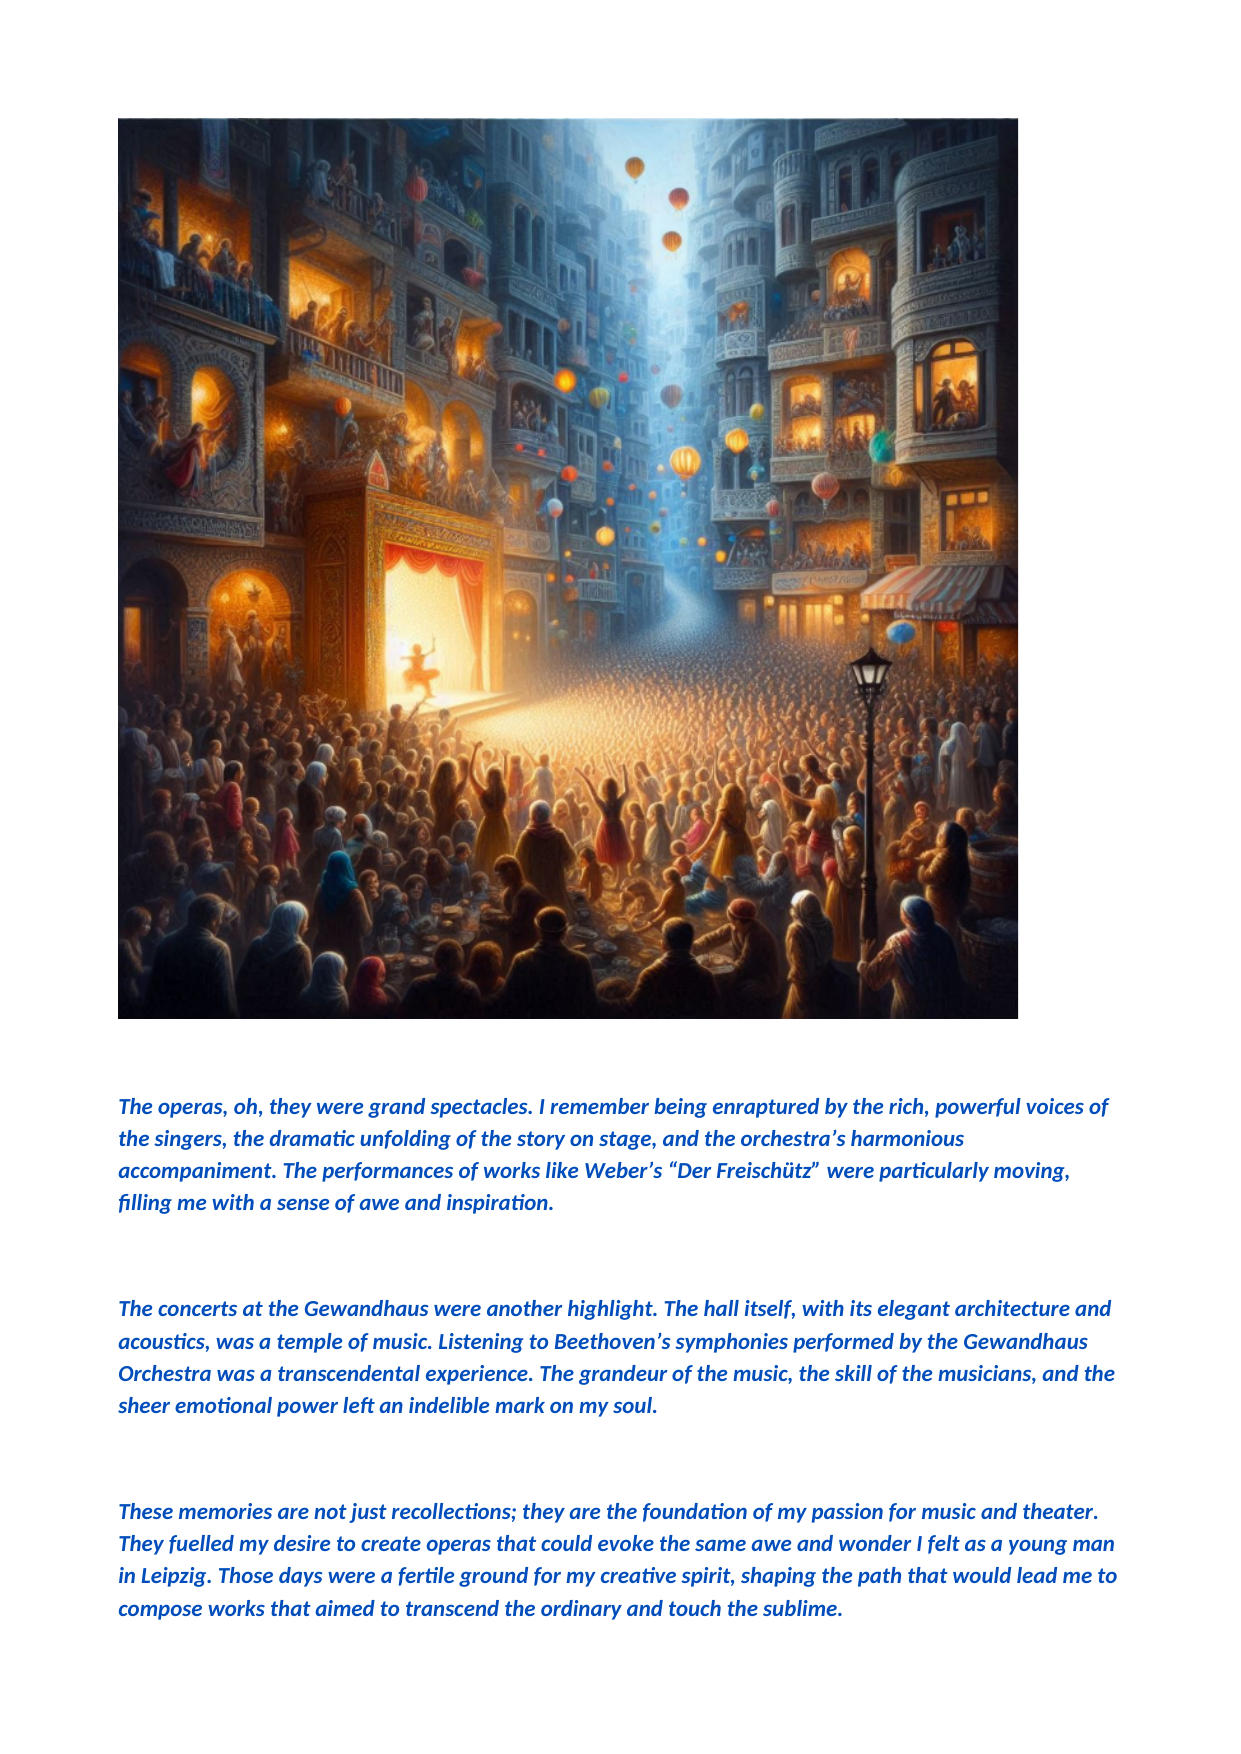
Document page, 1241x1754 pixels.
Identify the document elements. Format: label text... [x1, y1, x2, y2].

text The operas, oh, they were grand spectacles. I remember being enraptured by the rich, powerful voices of the singers, the dramatic unfolding of the story on stage, and the orchestra’s harmonious accompaniment. The performances of works like Weber’s “Der Freischütz” were particularly moving, filling me with a sense of awe and inspiration. [118, 1092, 1122, 1217]
text These memories are not just recollections; they are the foundation of my passion for music and theater. They fuelled my desire to create operas that could evoke the same awe and wonder I felt as a young man in Leipzig. Those days were a fertile ground for my creative spirit, shaping the path that would lead me to compose works that aimed to transcend the ordinary and touch the sublime. [118, 1497, 1122, 1622]
text The concerts at the Gewandhaus were another highlight. The hall itself, with its elegant architecture and acoustics, was a temple of music. Listening to Beethoven’s symphonies performed by the Gewandhaus Orchestra was a transcendental experience. The grandeur of the music, the skill of the musicians, and the sheer emotional power left an indelible mark on my soul. [118, 1294, 1122, 1419]
